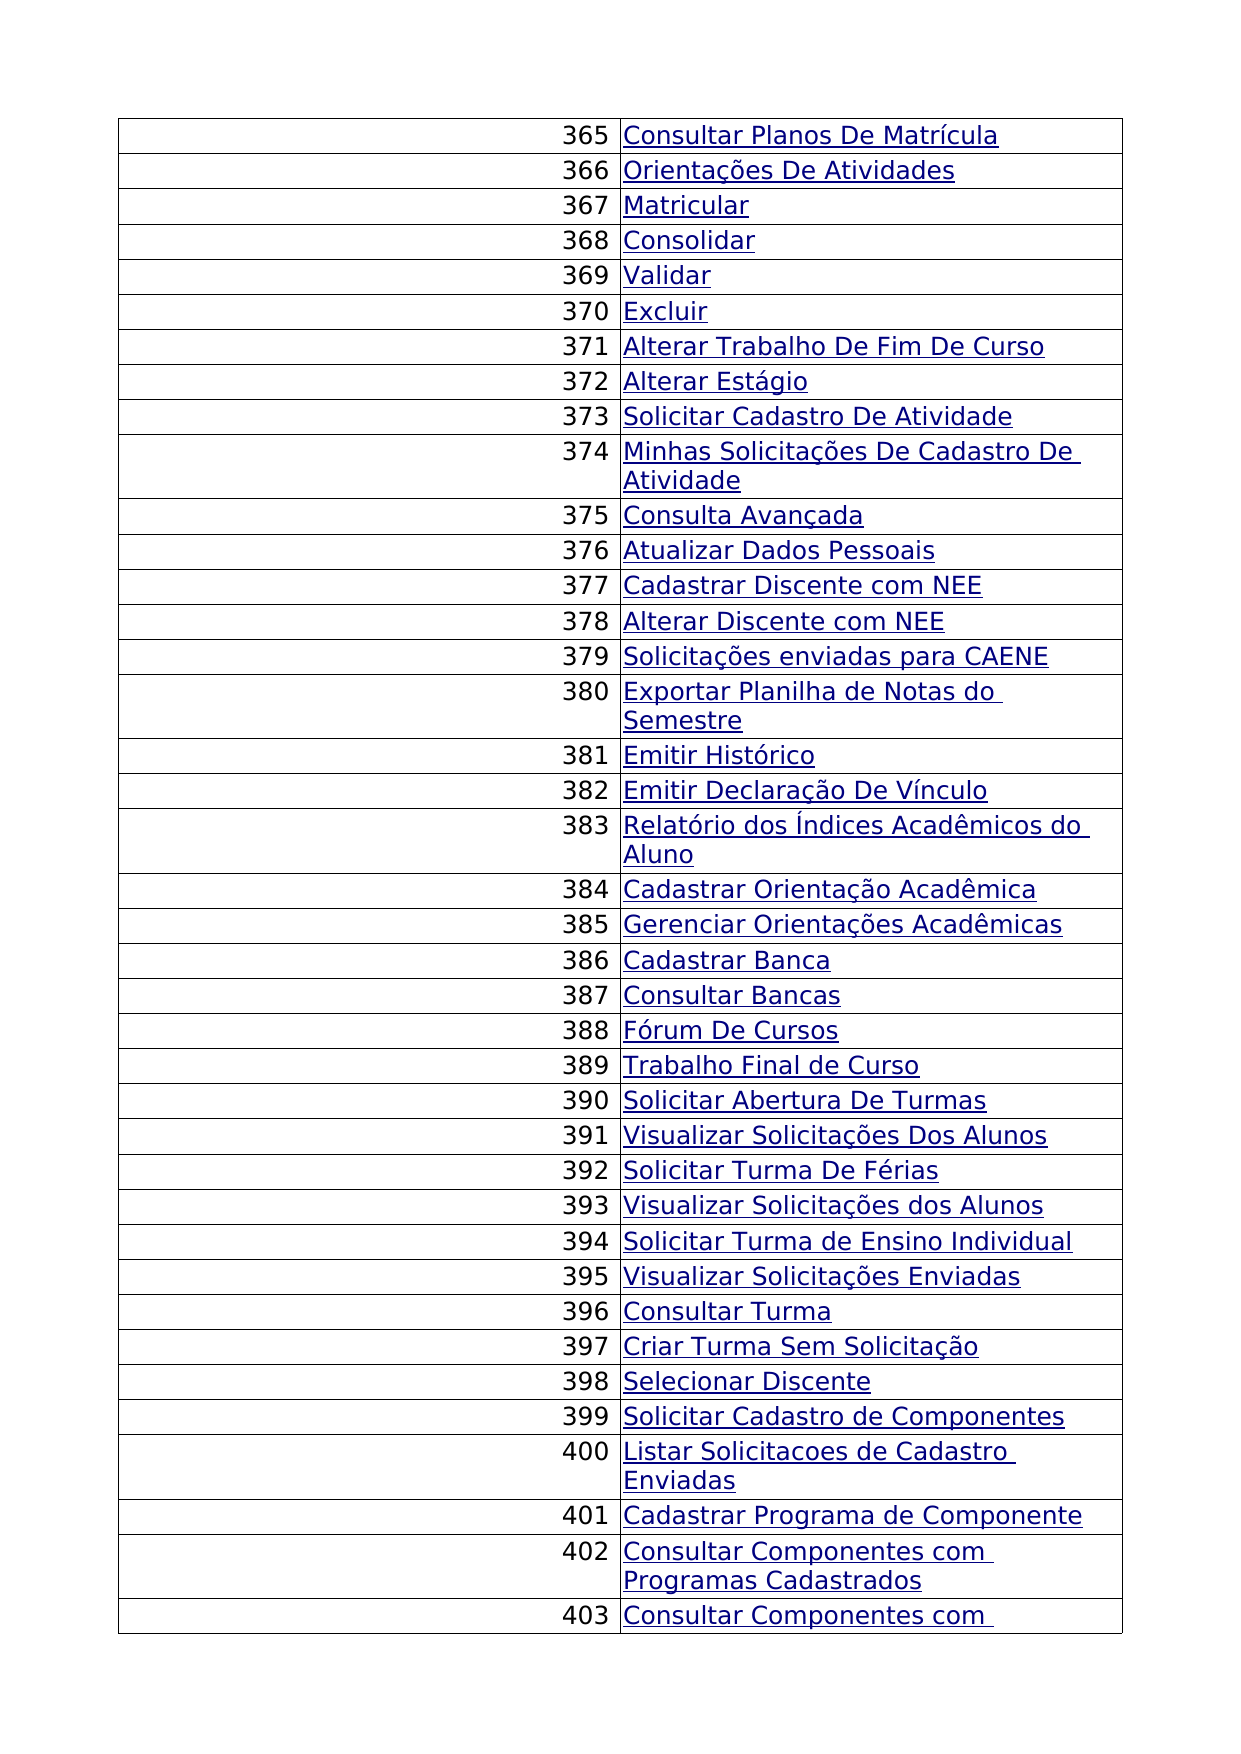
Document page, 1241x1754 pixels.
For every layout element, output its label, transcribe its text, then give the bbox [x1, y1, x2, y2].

table_cell 367 [119, 189, 620, 223]
table_cell Solicitar Cadastro de Componentes [621, 1400, 1122, 1434]
table_cell 389 [119, 1049, 620, 1083]
table_cell 403 [119, 1599, 620, 1633]
table_cell 371 [119, 330, 620, 364]
table_cell Alterar Estágio [621, 365, 1122, 399]
table_cell 369 [119, 260, 620, 294]
table_cell Solicitar Turma De Férias [621, 1155, 1122, 1188]
table_cell 394 [119, 1225, 620, 1259]
table_cell Cadastrar Banca [621, 944, 1122, 978]
table_cell 377 [119, 570, 620, 604]
table_cell 401 [119, 1500, 620, 1534]
table_cell Consultar Planos De Matrícula [621, 119, 1122, 153]
table_cell Solicitar Turma de Ensino Individual [621, 1225, 1122, 1259]
table_cell 402 [119, 1535, 620, 1598]
table_cell 381 [119, 739, 620, 773]
table_cell Solicitar Cadastro De Atividade [621, 400, 1122, 434]
table_cell 387 [119, 979, 620, 1013]
table_cell Matricular [621, 189, 1122, 223]
table_cell 373 [119, 400, 620, 434]
table_cell Emitir Histórico [621, 739, 1122, 773]
table_cell 400 [119, 1435, 620, 1498]
table_cell 365 [119, 119, 620, 153]
table_cell 386 [119, 944, 620, 978]
table_cell Consultar Componentes com Programas Cadastrados [621, 1535, 1122, 1598]
table_cell Consultar Turma [621, 1295, 1122, 1329]
table_cell Fórum De Cursos [621, 1014, 1122, 1048]
table_cell Consolidar [621, 225, 1122, 258]
table_cell Trabalho Final de Curso [621, 1049, 1122, 1083]
table_cell Consulta Avançada [621, 499, 1122, 533]
table_cell 384 [119, 874, 620, 908]
table_cell Criar Turma Sem Solicitação [621, 1330, 1122, 1364]
table_cell Listar Solicitacoes de Cadastro Enviadas [621, 1435, 1122, 1498]
table_cell Consultar Bancas [621, 979, 1122, 1013]
table_cell Visualizar Solicitações Enviadas [621, 1260, 1122, 1294]
table_cell 391 [119, 1119, 620, 1153]
table_cell 398 [119, 1365, 620, 1399]
table_cell Validar [621, 260, 1122, 294]
table_cell Cadastrar Programa de Componente [621, 1500, 1122, 1534]
table_cell Atualizar Dados Pessoais [621, 535, 1122, 568]
table_cell 382 [119, 774, 620, 808]
table_cell Excluir [621, 295, 1122, 329]
table_cell 372 [119, 365, 620, 399]
table_cell 370 [119, 295, 620, 329]
table_cell 392 [119, 1155, 620, 1188]
table_cell 380 [119, 675, 620, 738]
table_cell 393 [119, 1190, 620, 1224]
table_cell Visualizar Solicitações dos Alunos [621, 1190, 1122, 1224]
table_cell 374 [119, 435, 620, 498]
table_cell 378 [119, 605, 620, 639]
table_cell 395 [119, 1260, 620, 1294]
table_cell 385 [119, 909, 620, 943]
table_cell Gerenciar Orientações Acadêmicas [621, 909, 1122, 943]
table_cell 368 [119, 225, 620, 258]
table_cell Relatório dos Índices Acadêmicos do Aluno [621, 809, 1122, 873]
table_cell Solicitações enviadas para CAENE [621, 640, 1122, 674]
table_cell 375 [119, 499, 620, 533]
table_cell Orientações De Atividades [621, 154, 1122, 188]
table_cell Alterar Trabalho De Fim De Curso [621, 330, 1122, 364]
table_cell 396 [119, 1295, 620, 1329]
table_cell 397 [119, 1330, 620, 1364]
table_cell 390 [119, 1084, 620, 1118]
table_cell Solicitar Abertura De Turmas [621, 1084, 1122, 1118]
table_cell Exportar Planilha de Notas do Semestre [621, 675, 1122, 738]
table_cell Selecionar Discente [621, 1365, 1122, 1399]
table_cell Cadastrar Orientação Acadêmica [621, 874, 1122, 908]
table_cell 388 [119, 1014, 620, 1048]
table_cell 376 [119, 535, 620, 568]
table_cell 379 [119, 640, 620, 674]
table_cell Visualizar Solicitações Dos Alunos [621, 1119, 1122, 1153]
table_cell Emitir Declaração De Vínculo [621, 774, 1122, 808]
table_cell 399 [119, 1400, 620, 1434]
table_cell Alterar Discente com NEE [621, 605, 1122, 639]
table_cell 383 [119, 809, 620, 873]
table_cell Minhas Solicitações De Cadastro De Atividade [621, 435, 1122, 498]
table_cell Consultar Componentes com [621, 1599, 1122, 1633]
table_cell Cadastrar Discente com NEE [621, 570, 1122, 604]
table_cell 366 [119, 154, 620, 188]
